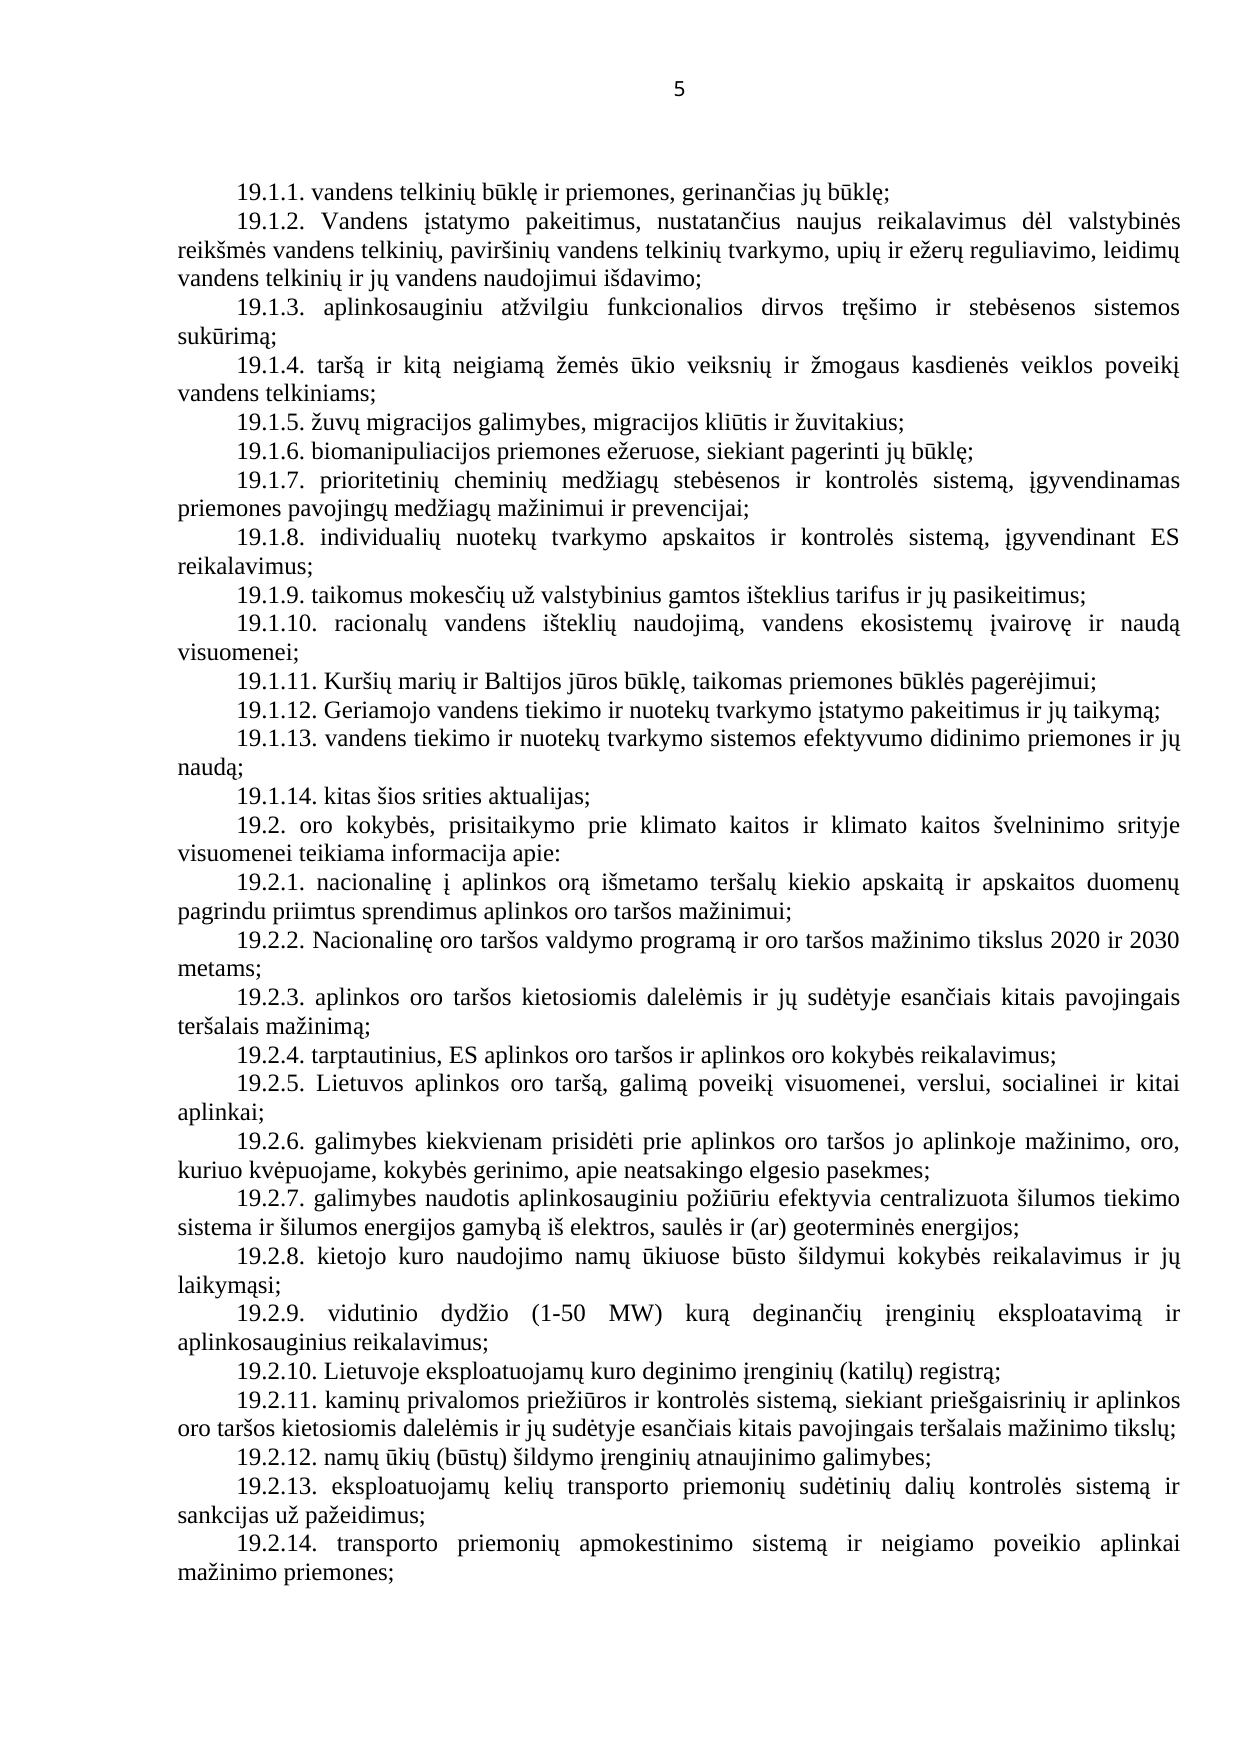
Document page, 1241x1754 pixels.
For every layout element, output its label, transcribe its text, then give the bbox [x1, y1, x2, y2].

text 19.2.12. namų ūkių (būstų) šildymo įrenginių atnaujinimo galimybes; [177, 1442, 1181, 1471]
text 19.2.2. Nacionalinę oro taršos valdymo programą ir oro taršos mažinimo tikslus 2020 ir 2030 metams; [177, 925, 1181, 982]
text 19.2.13. eksploatuojamų kelių transporto priemonių sudėtinių dalių kontrolės sistemą ir sankcijas už pažeidimus; [177, 1471, 1181, 1528]
text 19.2.1. nacionalinę į aplinkos orą išmetamo teršalų kiekio apskaitą ir apskaitos duomenų pagrindu priimtus sprendimus aplinkos oro taršos mažinimui; [177, 867, 1181, 925]
text 19.2.4. tarptautinius, ES aplinkos oro taršos ir aplinkos oro kokybės reikalavimus; [177, 1040, 1181, 1068]
text 19.1.5. žuvų migracijos galimybes, migracijos kliūtis ir žuvitakius; [177, 407, 1181, 436]
text 19.2.10. Lietuvoje eksploatuojamų kuro deginimo įrenginių (katilų) registrą; [177, 1356, 1181, 1385]
text 19.2.9. vidutinio dydžio (1-50 MW) kurą deginančių įrenginių eksploatavimą ir aplinkosauginius reikalavimus; [177, 1298, 1181, 1356]
text 19.2.7. galimybes naudotis aplinkosauginiu požiūriu efektyvia centralizuota šilumos tiekimo sistema ir šilumos energijos gamybą iš elektros, saulės ir (ar) geoterminės energijos; [177, 1183, 1181, 1241]
text 19.1.7. prioritetinių cheminių medžiagų stebėsenos ir kontrolės sistemą, įgyvendinamas priemones pavojingų medžiagų mažinimui ir prevencijai; [177, 465, 1181, 522]
text 19.2.3. aplinkos oro taršos kietosiomis dalelėmis ir jų sudėtyje esančiais kitais pavojingais teršalais mažinimą; [177, 982, 1181, 1040]
text 19.1.14. kitas šios srities aktualijas; [177, 781, 1181, 810]
text 19.2.6. galimybes kiekvienam prisidėti prie aplinkos oro taršos jo aplinkoje mažinimo, oro, kuriuo kvėpuojame, kokybės gerinimo, apie neatsakingo elgesio pasekmes; [177, 1126, 1181, 1183]
text 19.1.10. racionalų vandens išteklių naudojimą, vandens ekosistemų įvairovę ir naudą visuomenei; [177, 608, 1181, 666]
text 19.1.1. vandens telkinių būklę ir priemones, gerinančias jų būklę; [177, 177, 1181, 206]
text 19.1.9. taikomus mokesčių už valstybinius gamtos išteklius tarifus ir jų pasikeitimus; [177, 580, 1181, 608]
text 19.1.6. biomanipuliacijos priemones ežeruose, siekiant pagerinti jų būklę; [177, 436, 1181, 465]
text 19.1.11. Kuršių marių ir Baltijos jūros būklę, taikomas priemones būklės pagerėjimui; [177, 666, 1181, 695]
text 19.1.13. vandens tiekimo ir nuotekų tvarkymo sistemos efektyvumo didinimo priemones ir jų naudą; [177, 723, 1181, 781]
text 19.1.4. taršą ir kitą neigiamą žemės ūkio veiksnių ir žmogaus kasdienės veiklos poveikį vandens telkiniams; [177, 350, 1181, 407]
text 19.2.14. transporto priemonių apmokestinimo sistemą ir neigiamo poveikio aplinkai mažinimo priemones; [177, 1528, 1181, 1586]
text 19.2. oro kokybės, prisitaikymo prie klimato kaitos ir klimato kaitos švelninimo srityje visuomenei teikiama informacija apie: [177, 810, 1181, 867]
text 19.2.11. kaminų privalomos priežiūros ir kontrolės sistemą, siekiant priešgaisrinių ir aplinkos oro taršos kietosiomis dalelėmis ir jų sudėtyje esančiais kitais pavojingais teršalais mažinimo tikslų; [177, 1385, 1181, 1442]
text 19.1.12. Geriamojo vandens tiekimo ir nuotekų tvarkymo įstatymo pakeitimus ir jų taikymą; [177, 695, 1181, 723]
text 19.1.8. individualių nuotekų tvarkymo apskaitos ir kontrolės sistemą, įgyvendinant ES reikalavimus; [177, 522, 1181, 580]
text 19.1.3. aplinkosauginiu atžvilgiu funkcionalios dirvos tręšimo ir stebėsenos sistemos sukūrimą; [177, 292, 1181, 350]
text 19.2.5. Lietuvos aplinkos oro taršą, galimą poveikį visuomenei, verslui, socialinei ir kitai aplinkai; [177, 1068, 1181, 1126]
text 19.2.8. kietojo kuro naudojimo namų ūkiuose būsto šildymui kokybės reikalavimus ir jų laikymąsi; [177, 1241, 1181, 1298]
text 19.1.2. Vandens įstatymo pakeitimus, nustatančius naujus reikalavimus dėl valstybinės reikšmės vandens telkinių, paviršinių vandens telkinių tvarkymo, upių ir ežerų reguliavimo, leidimų vandens telkinių ir jų vandens naudojimui išdavimo; [177, 206, 1181, 292]
